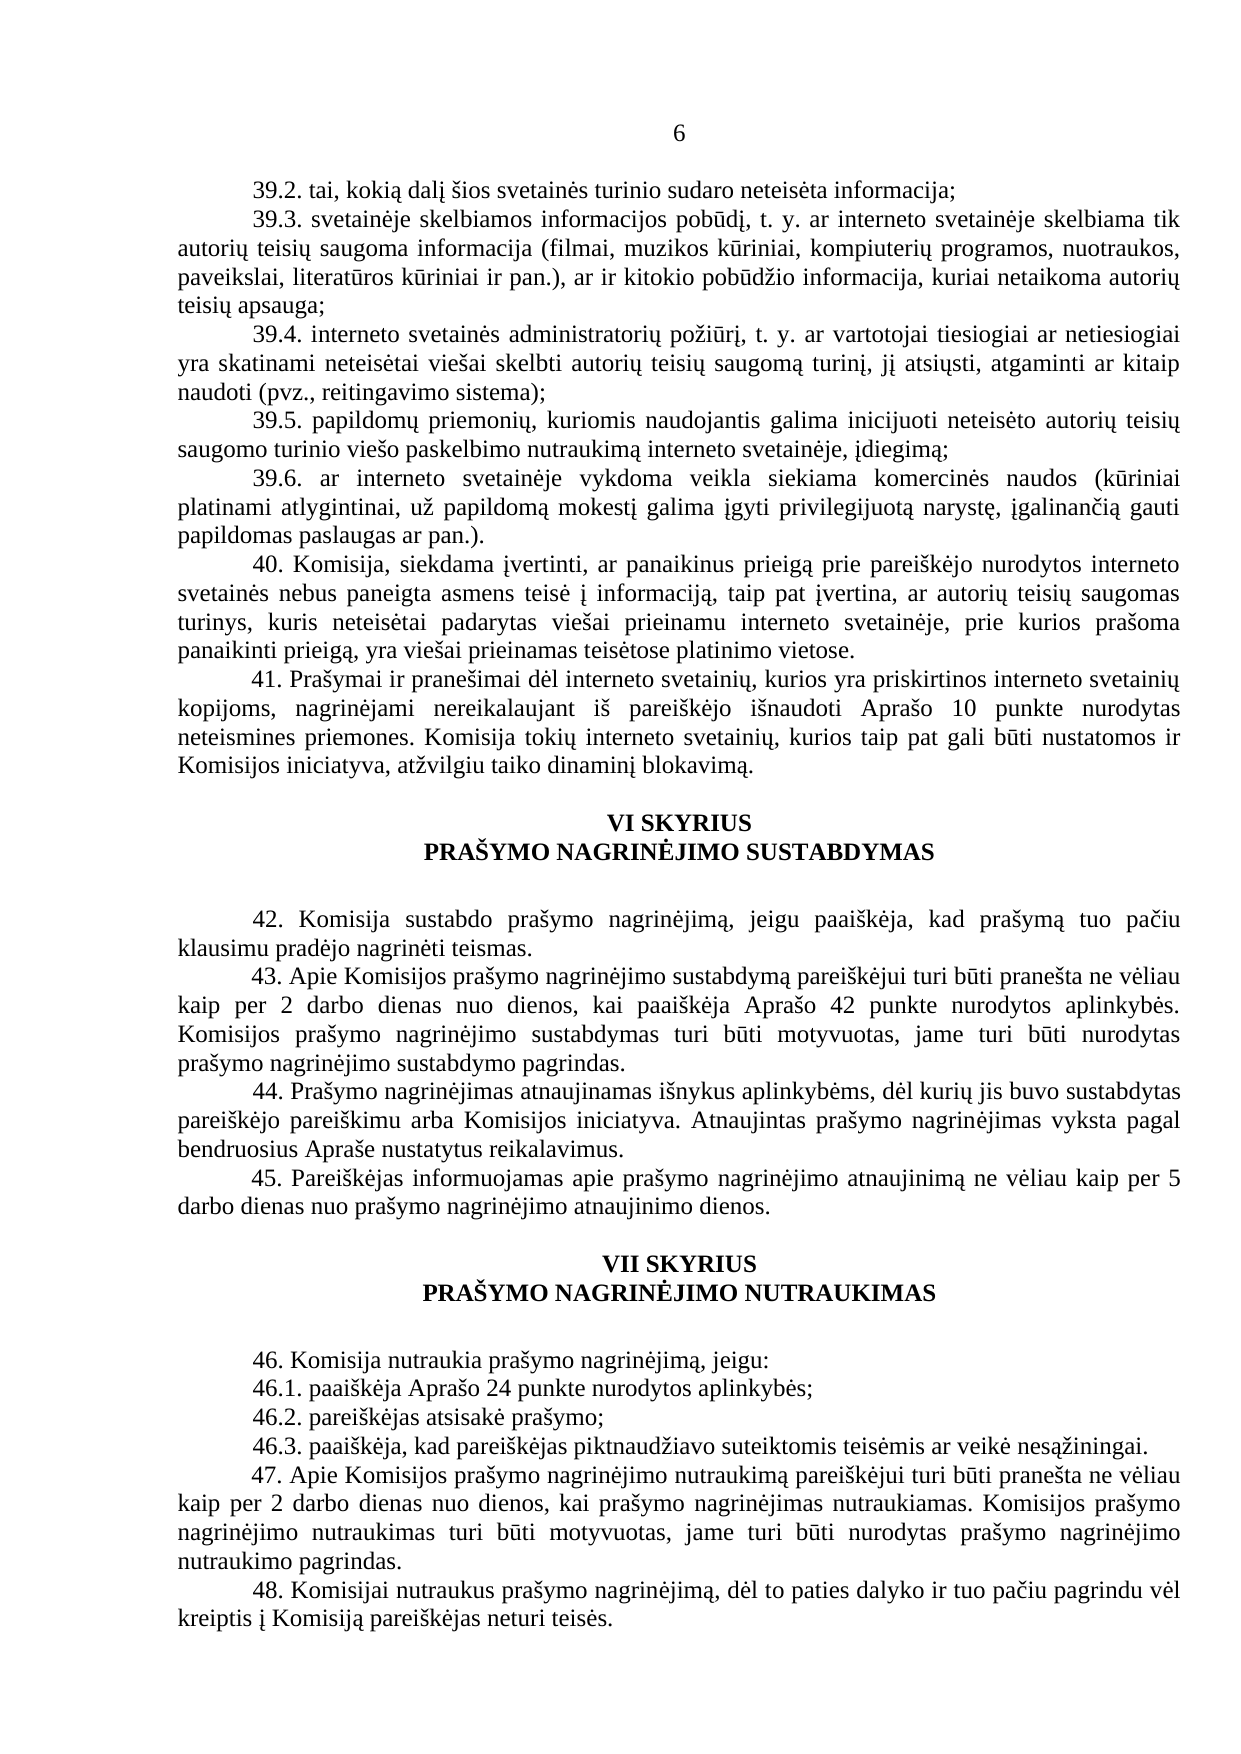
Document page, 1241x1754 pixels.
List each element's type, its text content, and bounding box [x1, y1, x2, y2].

text 42. Komisija sustabdo prašymo nagrinėjimą, jeigu paaiškėja, kad prašymą tuo pačiu klausimu pradėjo nagrinėti teismas. [177, 904, 1181, 961]
text 47. Apie Komisijos prašymo nagrinėjimo nutraukimą pareiškėjui turi būti pranešta ne vėliau kaip per 2 darbo dienas nuo dienos, kai prašymo nagrinėjimas nutraukiamas. Komisijos prašymo nagrinėjimo nutraukimas turi būti motyvuotas, jame turi būti nurodytas prašymo nagrinėjimo nutraukimo pagrindas. [177, 1460, 1181, 1575]
text 43. Apie Komisijos prašymo nagrinėjimo sustabdymą pareiškėjui turi būti pranešta ne vėliau kaip per 2 darbo dienas nuo dienos, kai paaiškėja Aprašo 42 punkte nurodytos aplinkybės. Komisijos prašymo nagrinėjimo sustabdymas turi būti motyvuotas, jame turi būti nurodytas prašymo nagrinėjimo sustabdymo pagrindas. [177, 961, 1181, 1076]
text 48. Komisijai nutraukus prašymo nagrinėjimą, dėl to paties dalyko ir tuo pačiu pagrindu vėl kreiptis į Komisiją pareiškėjas neturi teisės. [177, 1575, 1181, 1632]
text 41. Prašymai ir pranešimai dėl interneto svetainių, kurios yra priskirtinos interneto svetainių kopijoms, nagrinėjami nereikalaujant iš pareiškėjo išnaudoti Aprašo 10 punkte nurodytas neteismines priemones. Komisija tokių interneto svetainių, kurios taip pat gali būti nustatomos ir Komisijos iniciatyva, atžvilgiu taiko dinaminį blokavimą. [177, 664, 1181, 779]
text 39.6. ar interneto svetainėje vykdoma veikla siekiama komercinės naudos (kūriniai platinami atlygintinai, už papildomą mokestį galima įgyti privilegijuotą narystę, įgalinančią gauti papildomas paslaugas ar pan.). [177, 463, 1181, 549]
text 46.2. pareiškėjas atsisakė prašymo; [177, 1402, 1181, 1431]
text 46. Komisija nutraukia prašymo nagrinėjimą, jeigu: [177, 1345, 1181, 1373]
text 46.1. paaiškėja Aprašo 24 punkte nurodytos aplinkybės; [177, 1373, 1181, 1402]
text 39.4. interneto svetainės administratorių požiūrį, t. y. ar vartotojai tiesiogiai ar netiesiogiai yra skatinami neteisėtai viešai skelbti autorių teisių saugomą turinį, jį atsiųsti, atgaminti ar kitaip naudoti (pvz., reitingavimo sistema); [177, 319, 1181, 406]
text 45. Pareiškėjas informuojamas apie prašymo nagrinėjimo atnaujinimą ne vėliau kaip per 5 darbo dienas nuo prašymo nagrinėjimo atnaujinimo dienos. [177, 1163, 1181, 1220]
text PRAŠYMO NAGRINĖJIMO SUSTABDYMAS [177, 837, 1181, 866]
text 44. Prašymo nagrinėjimas atnaujinamas išnykus aplinkybėms, dėl kurių jis buvo sustabdytas pareiškėjo pareiškimu arba Komisijos iniciatyva. Atnaujintas prašymo nagrinėjimas vyksta pagal bendruosius Apraše nustatytus reikalavimus. [177, 1076, 1181, 1163]
text VII SKYRIUS [177, 1249, 1181, 1278]
text VI SKYRIUS [177, 808, 1181, 837]
text 46.3. paaiškėja, kad pareiškėjas piktnaudžiavo suteiktomis teisėmis ar veikė nesąžiningai. [177, 1431, 1181, 1460]
text PRAŠYMO NAGRINĖJIMO NUTRAUKIMAS [177, 1278, 1181, 1306]
text 39.3. svetainėje skelbiamos informacijos pobūdį, t. y. ar interneto svetainėje skelbiama tik autorių teisių saugoma informacija (filmai, muzikos kūriniai, kompiuterių programos, nuotraukos, paveikslai, literatūros kūriniai ir pan.), ar ir kitokio pobūdžio informacija, kuriai netaikoma autorių teisių apsauga; [177, 204, 1181, 319]
text 39.5. papildomų priemonių, kuriomis naudojantis galima inicijuoti neteisėto autorių teisių saugomo turinio viešo paskelbimo nutraukimą interneto svetainėje, įdiegimą; [177, 406, 1181, 463]
text 39.2. tai, kokią dalį šios svetainės turinio sudaro neteisėta informacija; [177, 176, 1181, 204]
text 40. Komisija, siekdama įvertinti, ar panaikinus prieigą prie pareiškėjo nurodytos interneto svetainės nebus paneigta asmens teisė į informaciją, taip pat įvertina, ar autorių teisių saugomas turinys, kuris neteisėtai padarytas viešai prieinamu interneto svetainėje, prie kurios prašoma panaikinti prieigą, yra viešai prieinamas teisėtose platinimo vietose. [177, 549, 1181, 664]
